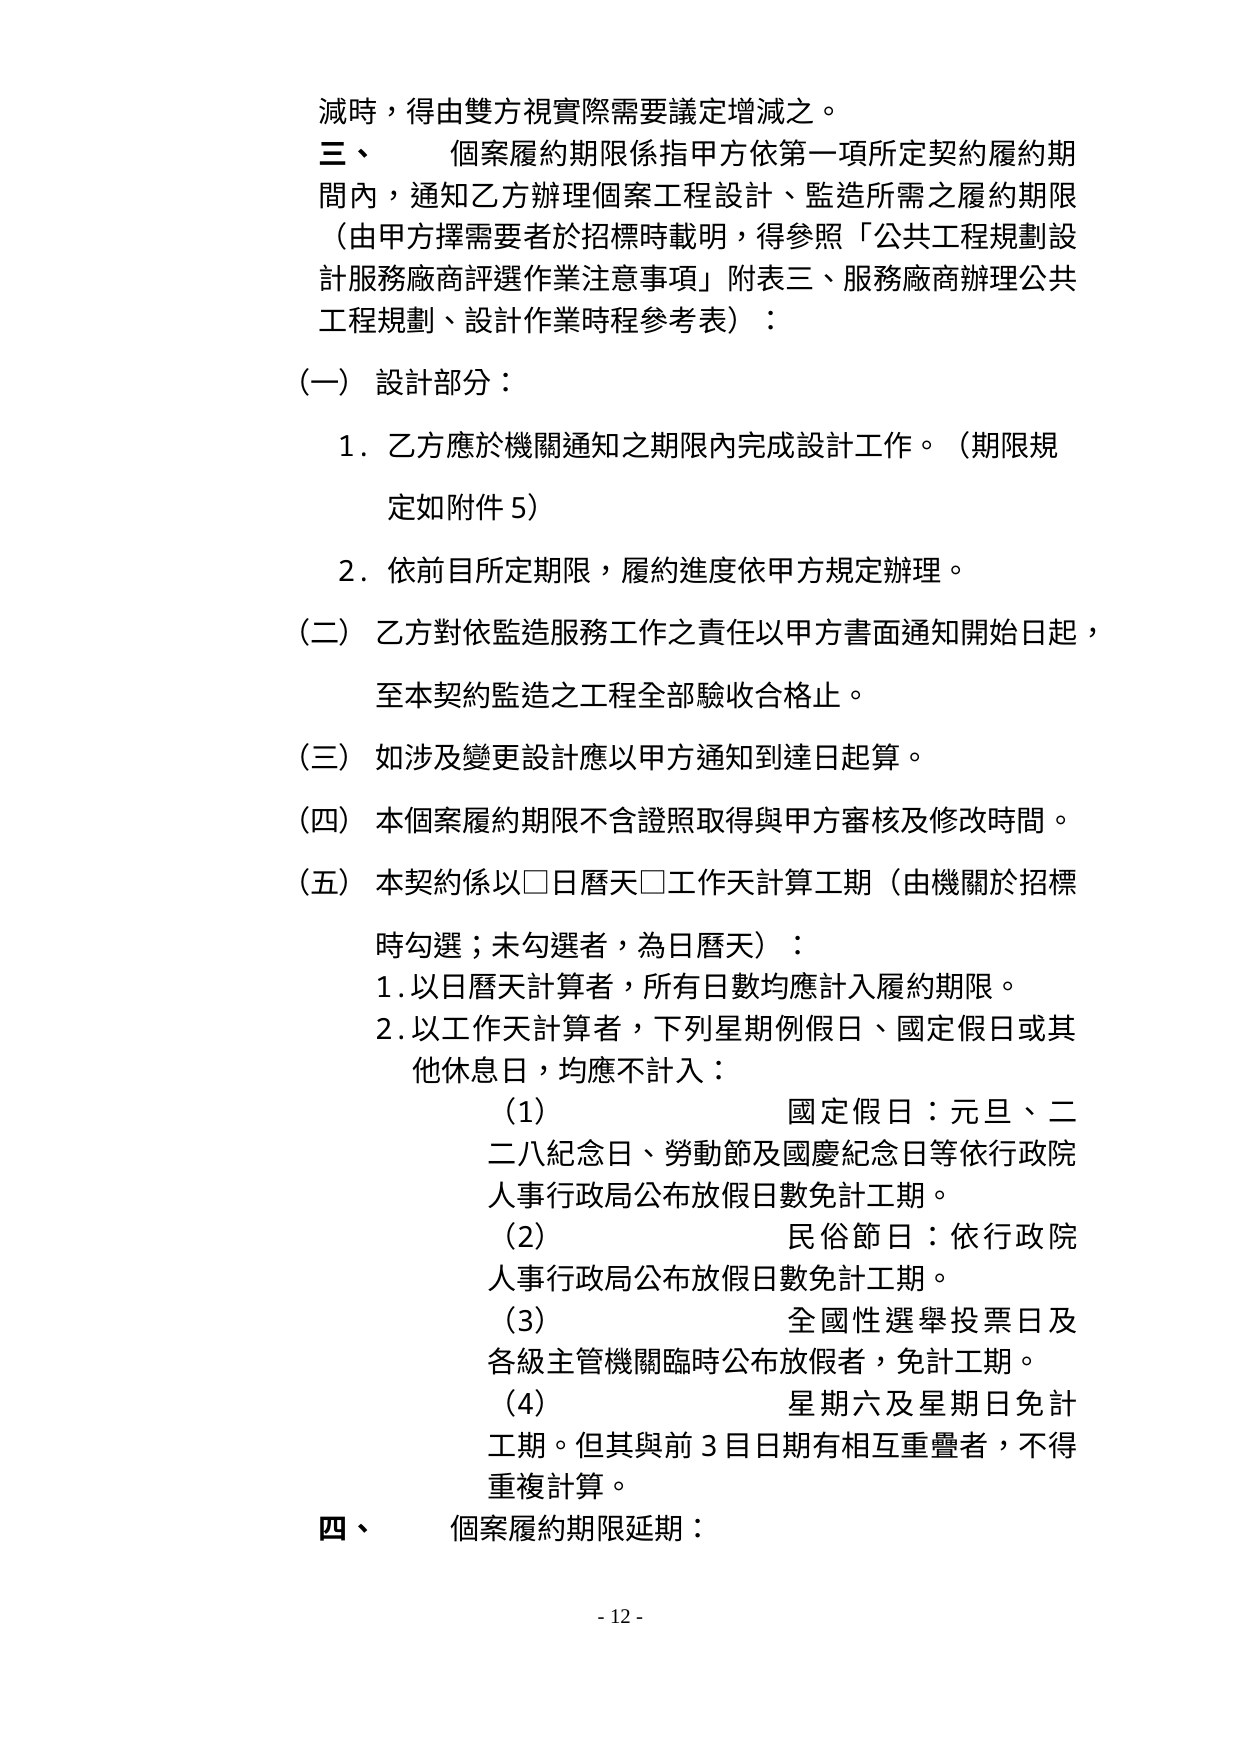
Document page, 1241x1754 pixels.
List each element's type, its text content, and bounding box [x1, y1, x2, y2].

list 本個案履約期限不含證照取得與甲方審核及修改時間。 [281, 777, 1078, 839]
list 本契約係以□日曆天□工作天計算工期（由機關於招標時勾選；未勾選者，為日曆天）： [281, 839, 1078, 964]
list 依前目所定期限，履約進度依甲方規定辦理。 [337, 527, 1078, 589]
list 減時，得由雙方視實際需要議定增減之。 [319, 89, 1078, 131]
list 設計部分： [281, 339, 1078, 402]
list 全國性選舉投票日及各級主管機關臨時公布放假者，免計工期。 [487, 1298, 1078, 1381]
list 民俗節日：依行政院人事行政局公布放假日數免計工期。 [487, 1214, 1078, 1298]
text 1.以日曆天計算者，所有日數均應計入履約期限。 [375, 964, 1078, 1006]
list 個案履約期限係指甲方依第一項所定契約履約期間內，通知乙方辦理個案工程設計、監造所需之履約期限（由甲方擇需要者於招標時載明，得參照「公共工程規劃設計服務廠商評選作業注意事項」附表三、服務廠商辦理公共工程規劃、設計作業時程參考表）： [319, 131, 1078, 339]
list 如涉及變更設計應以甲方通知到達日起算。 [281, 714, 1078, 777]
list 乙方對依監造服務工作之責任以甲方書面通知開始日起，至本契約監造之工程全部驗收合格止。 [281, 589, 1078, 714]
list 國定假日：元旦、二二八紀念日、勞動節及國慶紀念日等依行政院人事行政局公布放假日數免計工期。 [487, 1089, 1078, 1214]
list 乙方應於機關通知之期限內完成設計工作。（期限規定如附件5） [337, 402, 1078, 527]
text 2.以工作天計算者，下列星期例假日、國定假日或其他休息日，均應不計入： [375, 1006, 1078, 1089]
list 個案履約期限延期： [319, 1506, 1078, 1548]
list 星期六及星期日免計工期。但其與前3目日期有相互重疊者，不得重複計算。 [487, 1381, 1078, 1506]
